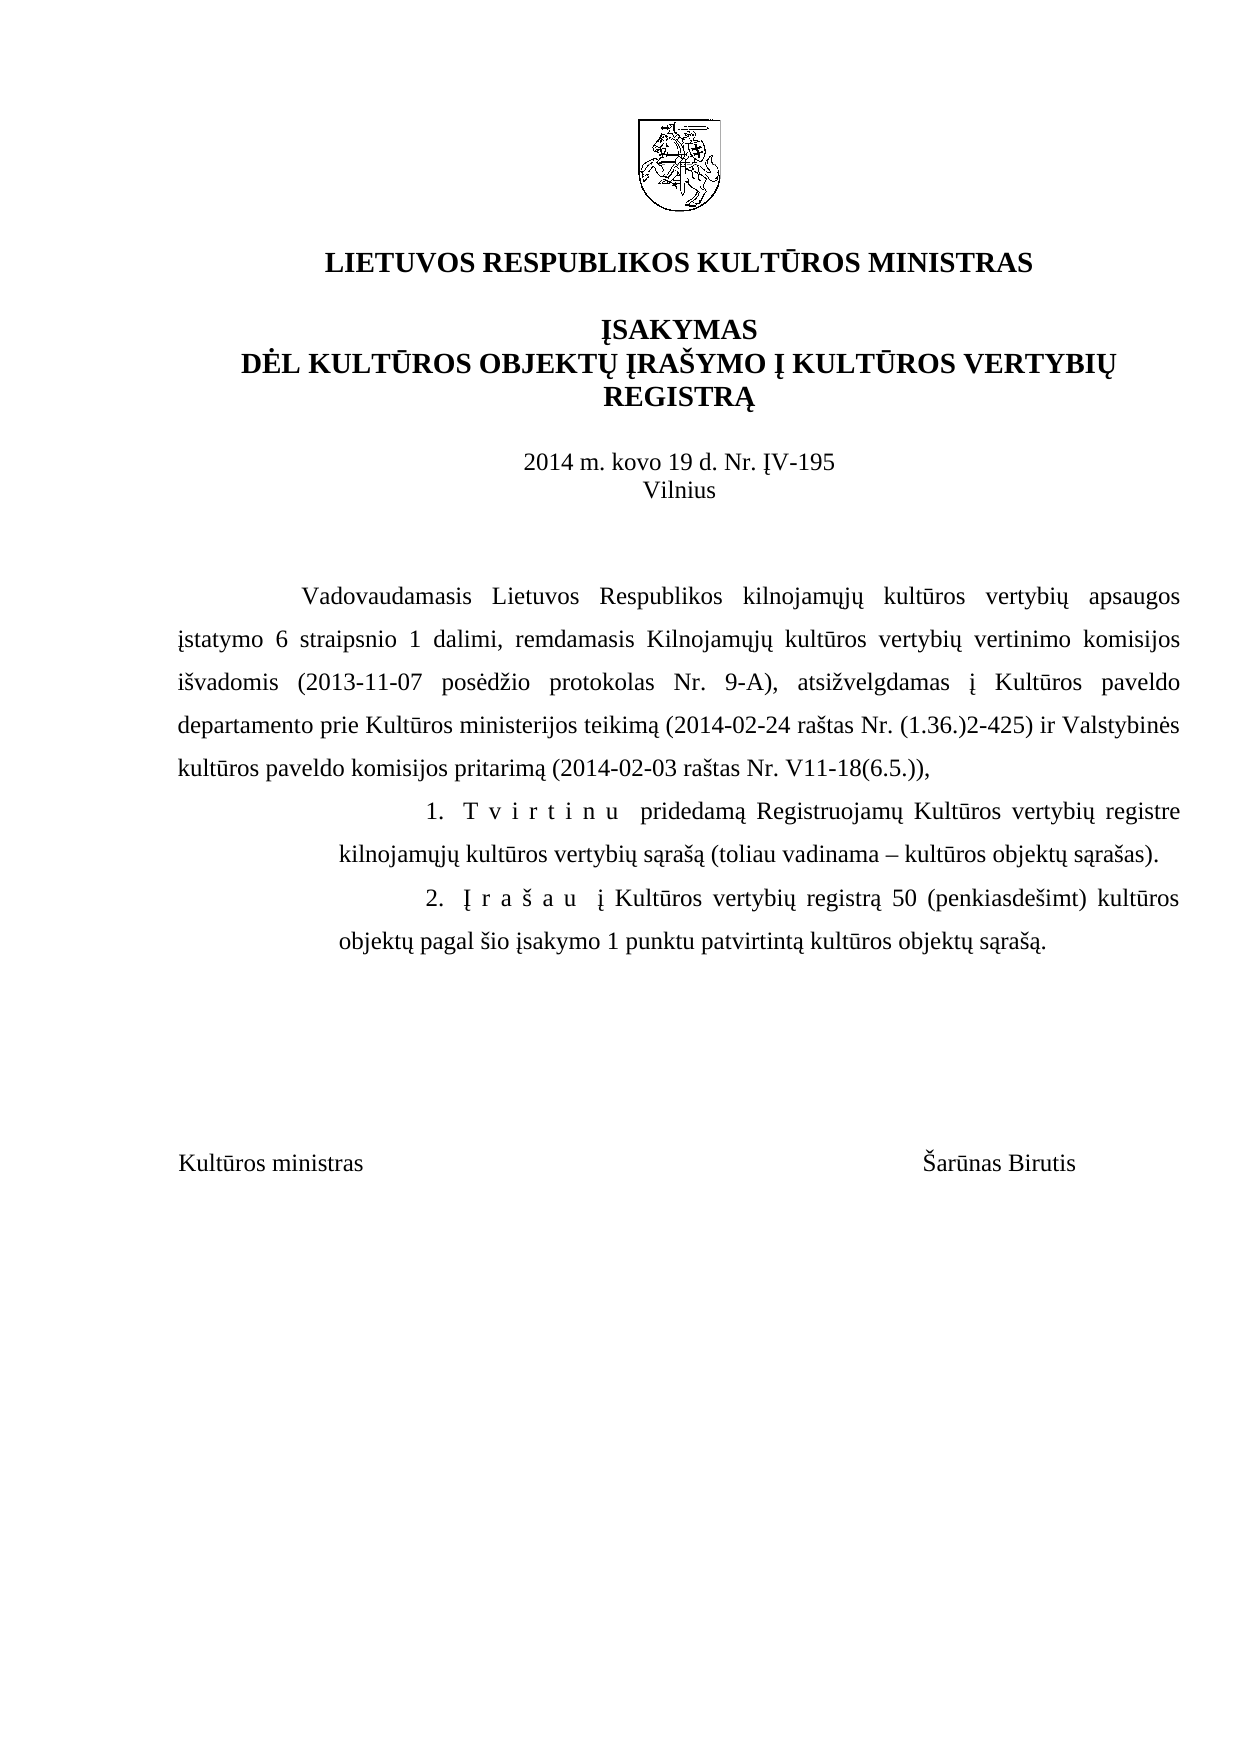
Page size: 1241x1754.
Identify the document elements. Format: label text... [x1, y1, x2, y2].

subtitle LIETUVOS RESPUBLIKOS KULTŪROS MINISTRAS [177, 245, 1181, 279]
list T v i r t i n u pridedamą Registruojamų Kultūros vertybių registre kilnojamųjų kultūros vertybių sąrašą (toliau vadinama – kultūros objektų sąrašas). [301, 796, 1181, 868]
text Kultūros ministras Šarūnas Birutis [178, 1148, 1181, 1177]
list Į r a š a u į Kultūros vertybių registrą 50 (penkiasdešimt) kultūros objektų pagal šio įsakymo 1 punktu patvirtintą kultūros objektų sąrašą. [301, 883, 1181, 954]
text Vilnius [177, 475, 1181, 504]
subtitle ĮSAKYMAS [177, 312, 1181, 346]
text 2014 m. kovo 19 d. Nr. ĮV-195 [177, 447, 1181, 475]
text Vadovaudamasis Lietuvos Respublikos kilnojamųjų kultūros vertybių apsaugos įstatymo 6 straipsnio 1 dalimi, remdamasis Kilnojamųjų kultūros vertybių vertinimo komisijos išvadomis (2013-11-07 posėdžio protokolas Nr. 9-A), atsižvelgdamas į Kultūros paveldo departamento prie Kultūros ministerijos teikimą (2014-02-24 raštas Nr. (1.36.)2-425) ir Valstybinės kultūros paveldo komisijos pritarimą (2014-02-03 raštas Nr. V11-18(6.5.)), [177, 581, 1181, 782]
text DĖL KULTŪROS OBJEKTŲ ĮRAŠYMO Į KULTŪROS VERTYBIŲ REGISTRĄ [177, 346, 1181, 413]
